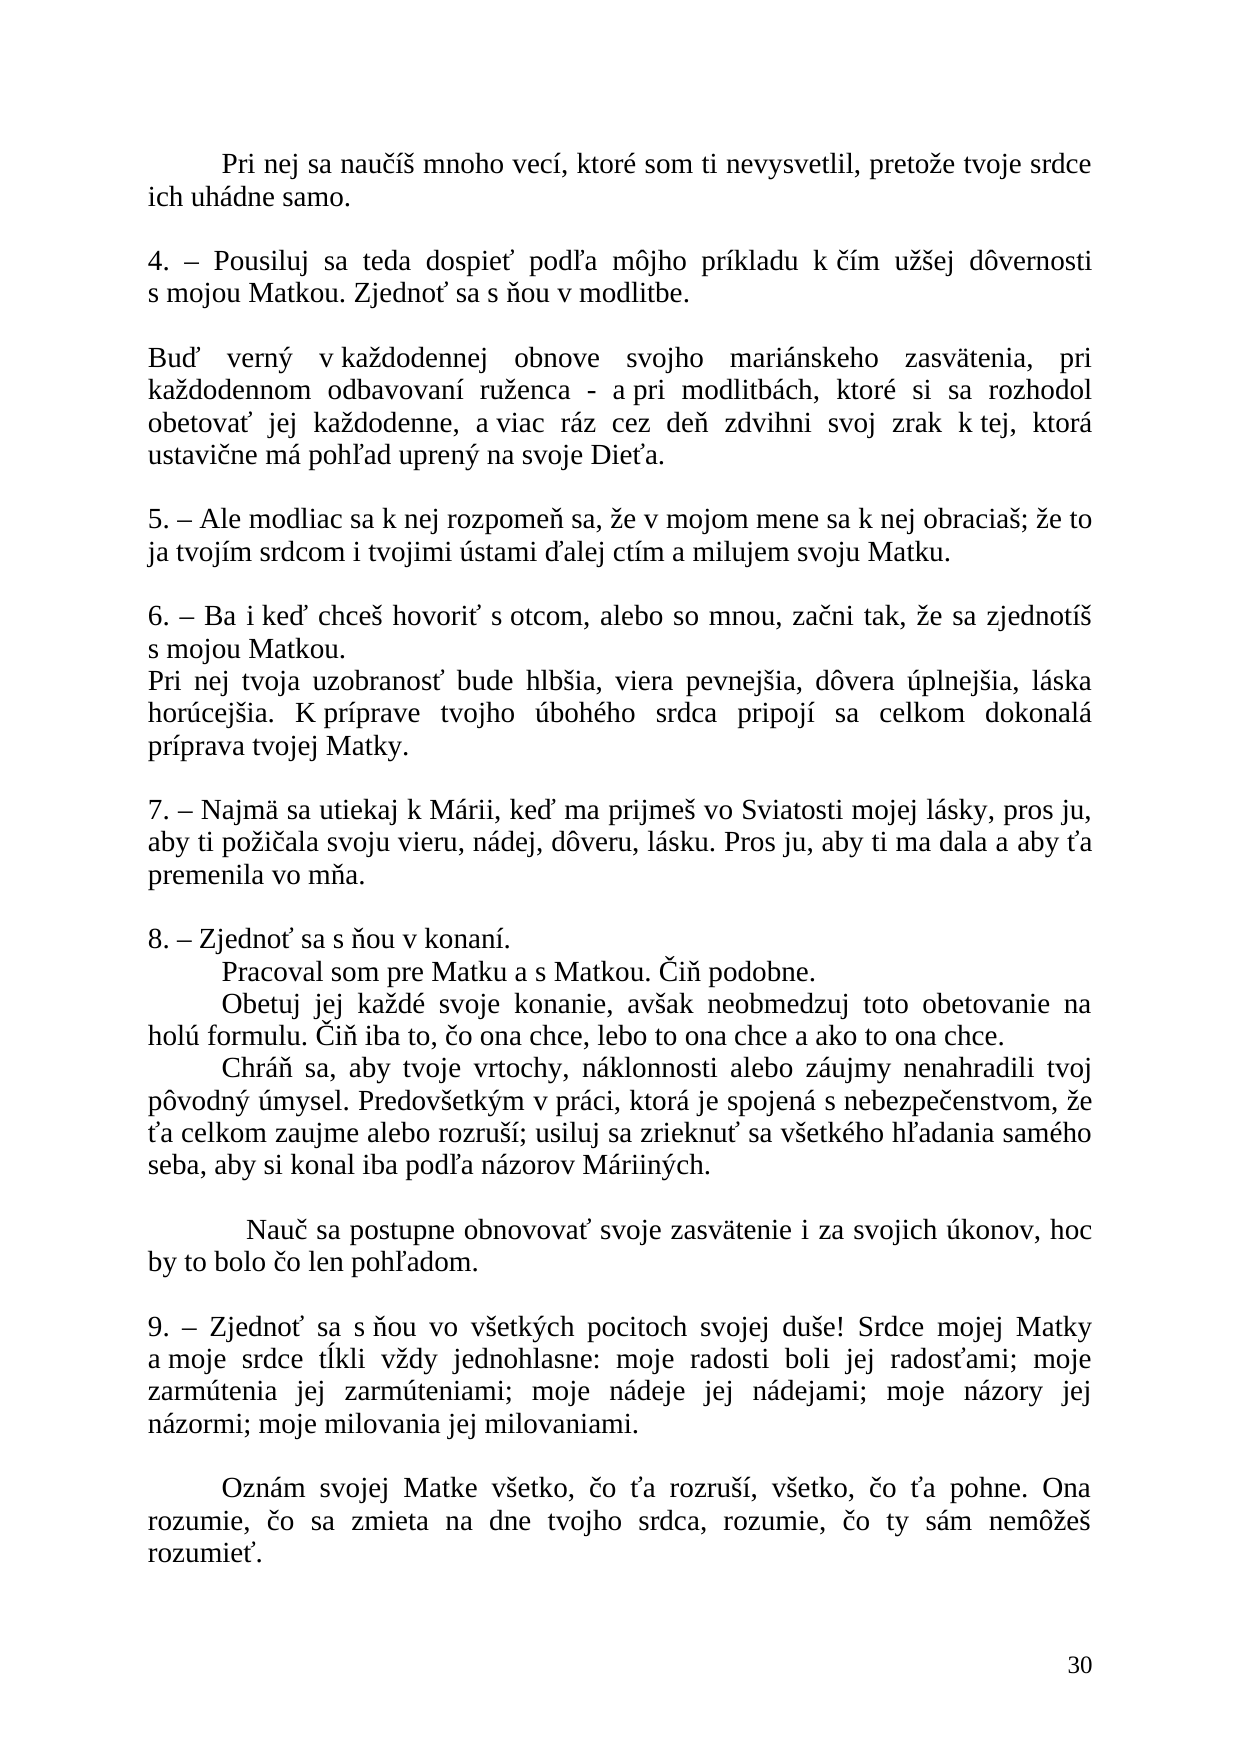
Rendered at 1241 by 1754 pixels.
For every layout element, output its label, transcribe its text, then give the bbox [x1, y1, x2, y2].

text Pri nej sa naučíš mnoho vecí, ktoré som ti nevysvetlil, pretože tvoje srdce ich uhádne samo. [148, 148, 1092, 212]
text 6. – Ba i keď chceš hovoriť s otcom, alebo so mnou, začni tak, že sa zjednotíš s mojou Matkou. [148, 600, 1092, 664]
text 4. – Pousiluj sa teda dospieť podľa môjho príkladu k čím užšej dôvernosti s mojou Matkou. Zjednoť sa s ňou v modlitbe. [148, 244, 1092, 309]
text Pri nej tvoja uzobranosť bude hlbšia, viera pevnejšia, dôvera úplnejšia, láska horúcejšia. K príprave tvojho úbohého srdca pripojí sa celkom dokonalá príprava tvojej Matky. [148, 664, 1092, 761]
text 9. – Zjednoť sa s ňou vo všetkých pocitoch svojej duše! Srdce mojej Matky a moje srdce tĺkli vždy jednohlasne: moje radosti boli jej radosťami; moje zarmútenia jej zarmúteniami; moje nádeje jej nádejami; moje názory jej názormi; moje milovania jej milovaniami. [148, 1310, 1092, 1439]
text 8. – Zjednoť sa s ňou v konaní. [148, 923, 1092, 955]
text Obetuj jej každé svoje konanie, avšak neobmedzuj toto obetovanie na holú formulu. Čiň iba to, čo ona chce, lebo to ona chce a ako to ona chce. [148, 987, 1092, 1052]
text Nauč sa postupne obnovovať svoje zasvätenie i za svojich úkonov, hoc by to bolo čo len pohľadom. [148, 1213, 1092, 1278]
text Pracoval som pre Matku a s Matkou. Čiň podobne. [148, 955, 1092, 987]
text 7. – Najmä sa utiekaj k Márii, keď ma prijmeš vo Sviatosti mojej lásky, pros ju, aby ti požičala svoju vieru, nádej, dôveru, lásku. Pros ju, aby ti ma dala a aby ťa premenila vo mňa. [148, 793, 1092, 890]
text Oznám svojej Matke všetko, čo ťa rozruší, všetko, čo ťa pohne. Ona rozumie, čo sa zmieta na dne tvojho srdca, rozumie, čo ty sám nemôžeš rozumieť. [148, 1472, 1092, 1568]
text 5. – Ale modliac sa k nej rozpomeň sa, že v mojom mene sa k nej obraciaš; že to ja tvojím srdcom i tvojimi ústami ďalej ctím a milujem svoju Matku. [148, 503, 1092, 567]
text Buď verný v každodennej obnove svojho mariánskeho zasvätenia, pri každodennom odbavovaní ruženca - a pri modlitbách, ktoré si sa rozhodol obetovať jej každodenne, a viac ráz cez deň zdvihni svoj zrak k tej, ktorá ustavične má pohľad uprený na svoje Dieťa. [148, 341, 1092, 471]
text Chráň sa, aby tvoje vrtochy, náklonnosti alebo záujmy nenahradili tvoj pôvodný úmysel. Predovšetkým v práci, ktorá je spojená s nebezpečenstvom, že ťa celkom zaujme alebo rozruší; usiluj sa zrieknuť sa všetkého hľadania samého seba, aby si konal iba podľa názorov Máriiných. [148, 1052, 1092, 1181]
